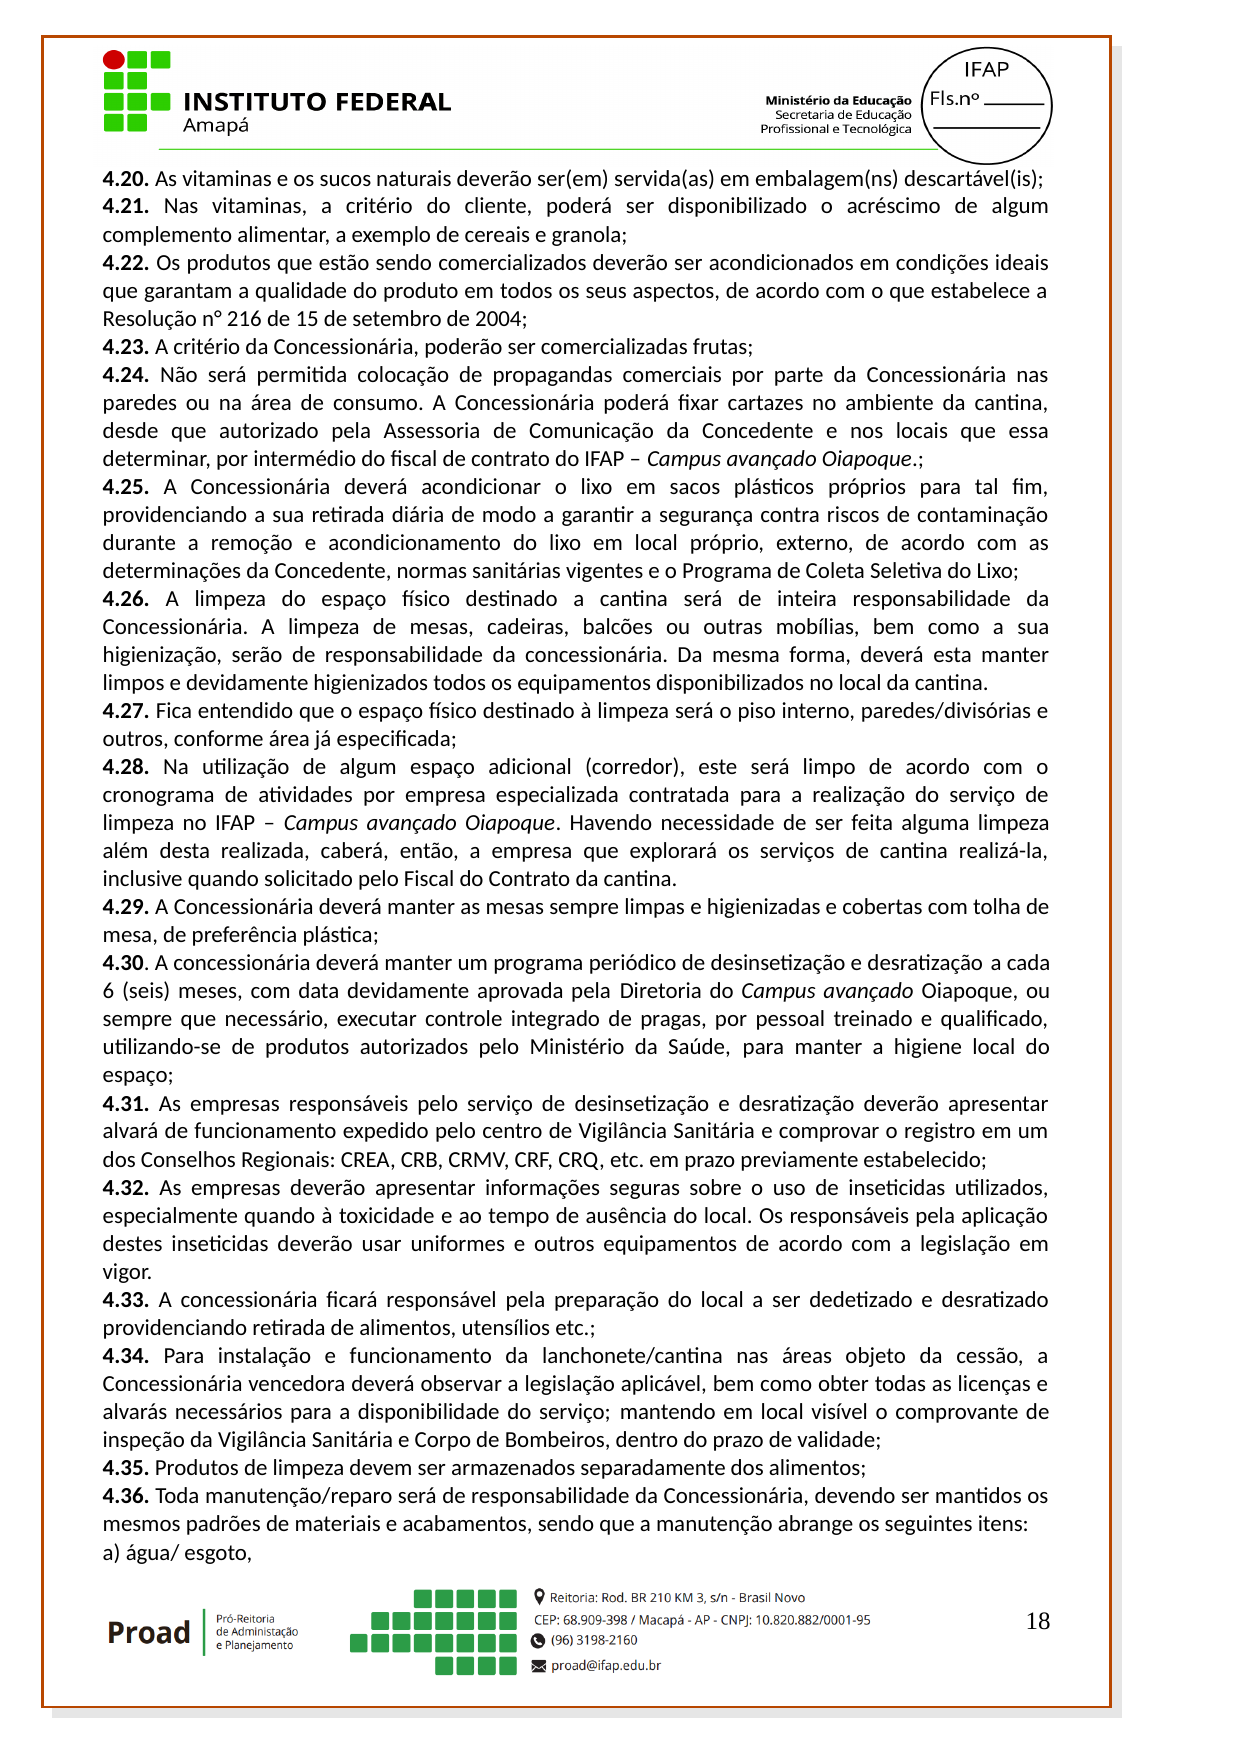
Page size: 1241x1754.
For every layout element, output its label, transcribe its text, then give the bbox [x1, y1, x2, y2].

text 4.20. As vitaminas e os sucos naturais deverão ser(em) servida(as) em embalagem(ns) descartável(is); [102, 167, 1050, 192]
text 4.35. Produtos de limpeza devem ser armazenados separadamente dos alimentos; [102, 1453, 1050, 1481]
text 4.29. A Concessionária deverá manter as mesas sempre limpas e higienizadas e cobertas com tolha de mesa, de preferência plástica; [102, 892, 1050, 948]
text 4.25. A Concessionária deverá acondicionar o lixo em sacos plásticos próprios para tal fim, providenciando a sua retirada diária de modo a garantir a segurança contra riscos de contaminação durante a remoção e acondicionamento do lixo em local próprio, externo, de acordo com as determinações da Concedente, normas sanitárias vigentes e o Programa de Coleta Seletiva do Lixo; [102, 472, 1050, 584]
text 4.36. Toda manutenção/reparo será de responsabilidade da Concessionária, devendo ser mantidos os mesmos padrões de materiais e acabamentos, sendo que a manutenção abrange os seguintes itens: [102, 1481, 1050, 1537]
text a) água/ esgoto, [102, 1538, 1050, 1566]
text 4.30. A concessionária deverá manter um programa periódico de desinsetização e desratização a cada 6 (seis) meses, com data devidamente aprovada pela Diretoria do Campus avançado Oiapoque, ou sempre que necessário, executar controle integrado de pragas, por pessoal treinado e qualificado, utilizando-se de produtos autorizados pelo Ministério da Saúde, para manter a higiene local do espaço; [102, 948, 1050, 1088]
picture [104, 1579, 982, 1681]
text 4.24. Não será permitida colocação de propagandas comerciais por parte da Concessionária nas paredes ou na área de consumo. A Concessionária poderá fixar cartazes no ambiente da cantina, desde que autorizado pela Assessoria de Comunicação da Concedente e nos locais que essa determinar, por intermédio do fiscal de contrato do IFAP – Campus avançado Oiapoque.; [102, 360, 1050, 472]
text 4.26. A limpeza do espaço físico destinado a cantina será de inteira responsabilidade da Concessionária. A limpeza de mesas, cadeiras, balcões ou outras mobílias, bem como a sua higienização, serão de responsabilidade da concessionária. Da mesma forma, deverá esta manter limpos e devidamente higienizados todos os equipamentos disponibilizados no local da cantina. [102, 584, 1050, 696]
text 4.23. A critério da Concessionária, poderão ser comercializadas frutas; [102, 332, 1050, 360]
text 4.33. A concessionária ficará responsável pela preparação do local a ser dedetizado e desratizado providenciando retirada de alimentos, utensílios etc.; [102, 1285, 1050, 1341]
text 4.31. As empresas responsáveis pelo serviço de desinsetização e desratização deverão apresentar alvará de funcionamento expedido pelo centro de Vigilância Sanitária e comprovar o registro em um dos Conselhos Regionais: CREA, CRB, CRMV, CRF, CRQ, etc. em prazo previamente estabelecido; [102, 1089, 1050, 1173]
text 4.21. Nas vitaminas, a critério do cliente, poderá ser disponibilizado o acréscimo de algum complemento alimentar, a exemplo de cereais e granola; [102, 192, 1050, 248]
text 4.32. As empresas deverão apresentar informações seguras sobre o uso de inseticidas utilizados, especialmente quando à toxicidade e ao tempo de ausência do local. Os responsáveis pela aplicação destes inseticidas deverão usar uniformes e outros equipamentos de acordo com a legislação em vigor. [102, 1173, 1050, 1285]
text 4.28. Na utilização de algum espaço adicional (corredor), este será limpo de acordo com o cronograma de atividades por empresa especializada contratada para a realização do serviço de limpeza no IFAP – Campus avançado Oiapoque. Havendo necessidade de ser feita alguma limpeza além desta realizada, caberá, então, a empresa que explorará os serviços de cantina realizá-la, inclusive quando solicitado pelo Fiscal do Contrato da cantina. [102, 752, 1050, 892]
picture [93, 45, 1054, 167]
text 4.27. Fica entendido que o espaço físico destinado à limpeza será o piso interno, paredes/divisórias e outros, conforme área já especificada; [102, 696, 1050, 752]
text 4.34. Para instalação e funcionamento da lanchonete/cantina nas áreas objeto da cessão, a Concessionária vencedora deverá observar a legislação aplicável, bem como obter todas as licenças e alvarás necessários para a disponibilidade do serviço; mantendo em local visível o comprovante de inspeção da Vigilância Sanitária e Corpo de Bombeiros, dentro do prazo de validade; [102, 1341, 1050, 1453]
text 4.22. Os produtos que estão sendo comercializados deverão ser acondicionados em condições ideais que garantam a qualidade do produto em todos os seus aspectos, de acordo com o que estabelece a Resolução n° 216 de 15 de setembro de 2004; [102, 248, 1050, 332]
